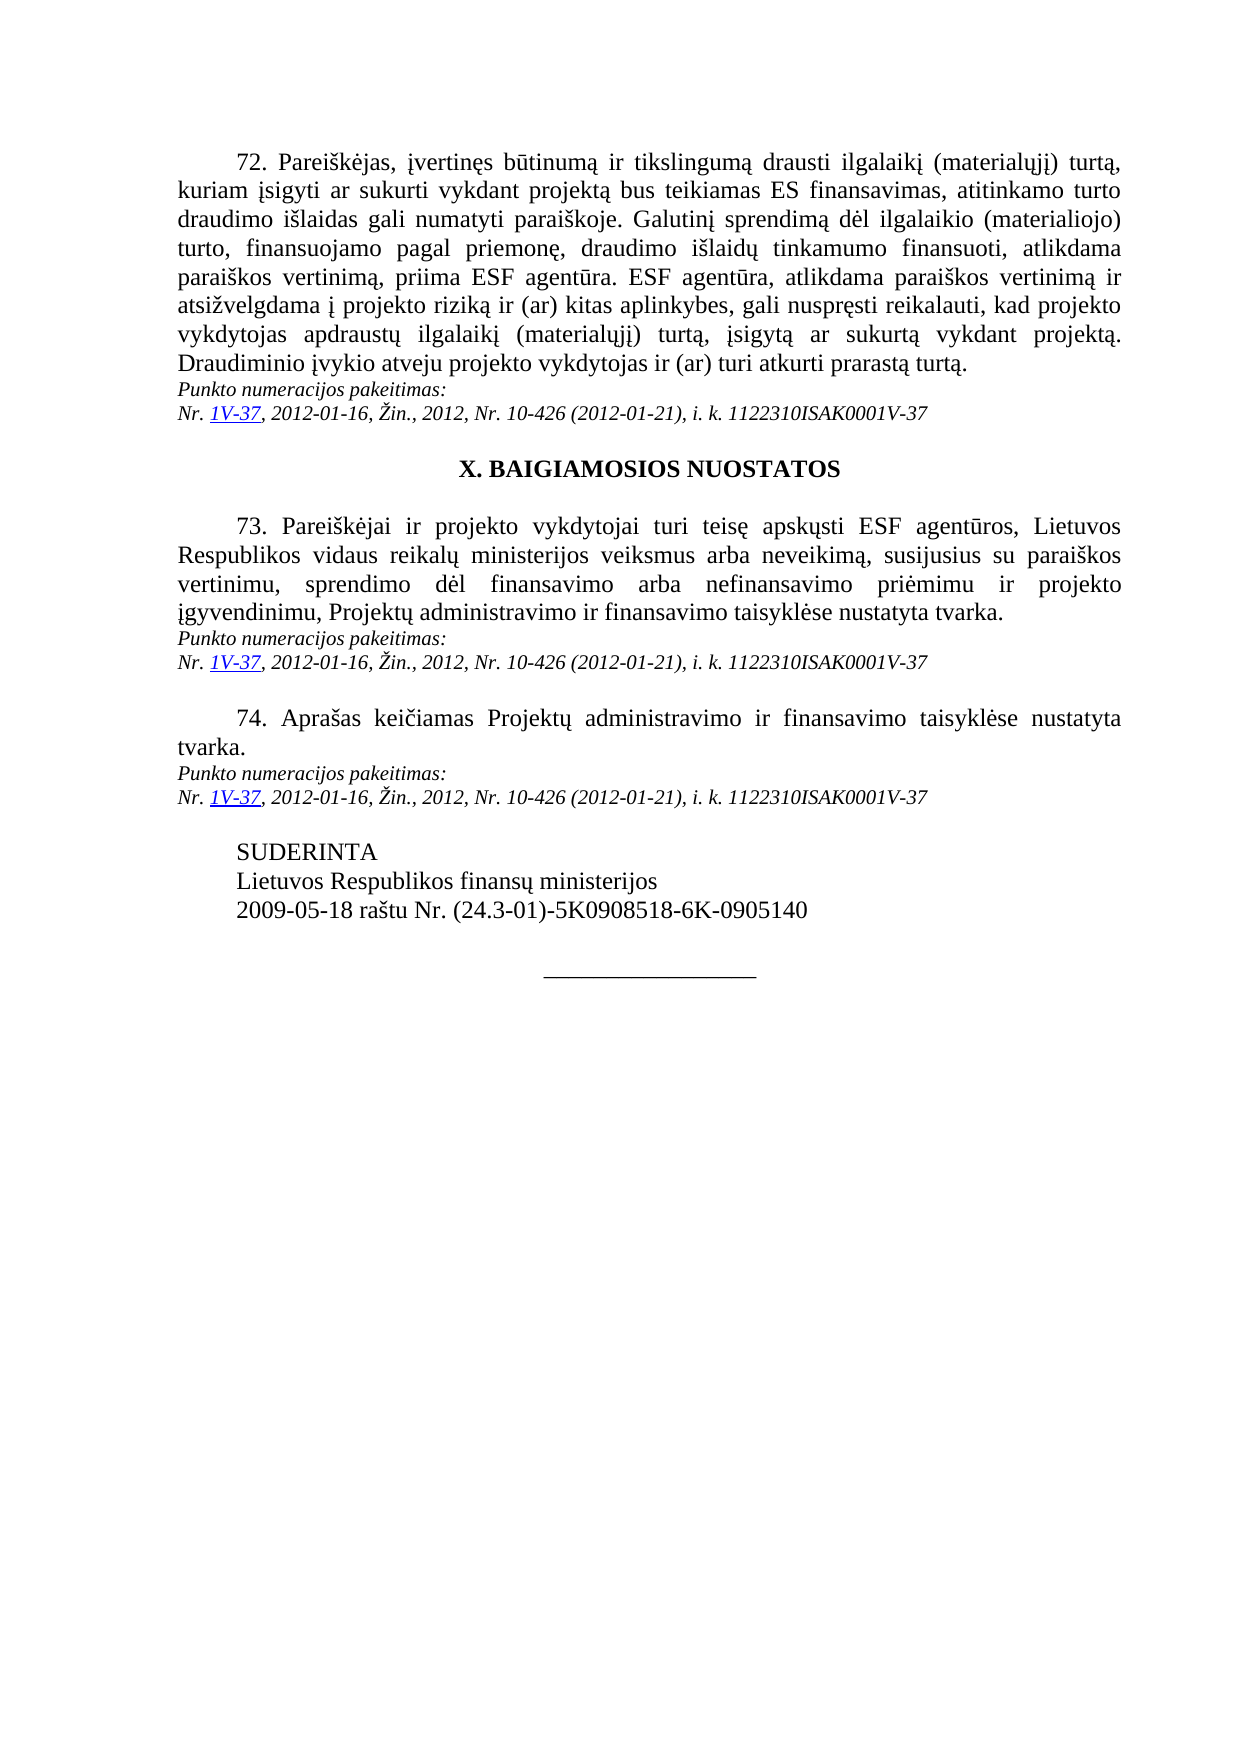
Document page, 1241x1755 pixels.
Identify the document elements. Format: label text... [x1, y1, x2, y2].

text Punkto numeracijos pakeitimas: [177, 761, 1122, 785]
text X. BAIGIAMOSIOS NUOSTATOS [177, 454, 1122, 482]
text 73. Pareiškėjai ir projekto vykdytojai turi teisę apskųsti ESF agentūros, Lietuvos Respublikos vidaus reikalų ministerijos veiksmus arba neveikimą, susijusius su paraiškos vertinimu, sprendimo dėl finansavimo arba nefinansavimo priėmimu ir projekto įgyvendinimu, Projektų administravimo ir finansavimo taisyklėse nustatyta tvarka. [177, 511, 1122, 626]
text Nr. 1V-37, 2012-01-16, Žin., 2012, Nr. 10-426 (2012-01-21), i. k. 1122310ISAK0001V-37 [177, 785, 1122, 809]
text Nr. 1V-37, 2012-01-16, Žin., 2012, Nr. 10-426 (2012-01-21), i. k. 1122310ISAK0001V-37 [177, 650, 1122, 674]
text 72. Pareiškėjas, įvertinęs būtinumą ir tikslingumą drausti ilgalaikį (materialųjį) turtą, kuriam įsigyti ar sukurti vykdant projektą bus teikiamas ES finansavimas, atitinkamo turto draudimo išlaidas gali numatyti paraiškoje. Galutinį sprendimą dėl ilgalaikio (materialiojo) turto, finansuojamo pagal priemonę, draudimo išlaidų tinkamumo finansuoti, atlikdama paraiškos vertinimą, priima ESF agentūra. ESF agentūra, atlikdama paraiškos vertinimą ir atsižvelgdama į projekto riziką ir (ar) kitas aplinkybes, gali nuspręsti reikalauti, kad projekto vykdytojas apdraustų ilgalaikį (materialųjį) turtą, įsigytą ar sukurtą vykdant projektą. Draudiminio įvykio atveju projekto vykdytojas ir (ar) turi atkurti prarastą turtą. [177, 147, 1122, 377]
text Punkto numeracijos pakeitimas: [177, 377, 1122, 401]
text Punkto numeracijos pakeitimas: [177, 626, 1122, 650]
text Nr. 1V-37, 2012-01-16, Žin., 2012, Nr. 10-426 (2012-01-21), i. k. 1122310ISAK0001V-37 [177, 401, 1122, 425]
text Lietuvos Respublikos finansų ministerijos [177, 866, 1122, 895]
text 74. Aprašas keičiamas Projektų administravimo ir finansavimo taisyklėse nustatyta tvarka. [177, 703, 1122, 761]
text 2009-05-18 raštu Nr. (24.3-01)-5K0908518-6K-0905140 [177, 895, 1122, 924]
text SUDERINTA [177, 837, 1122, 866]
text _________________ [177, 952, 1122, 981]
